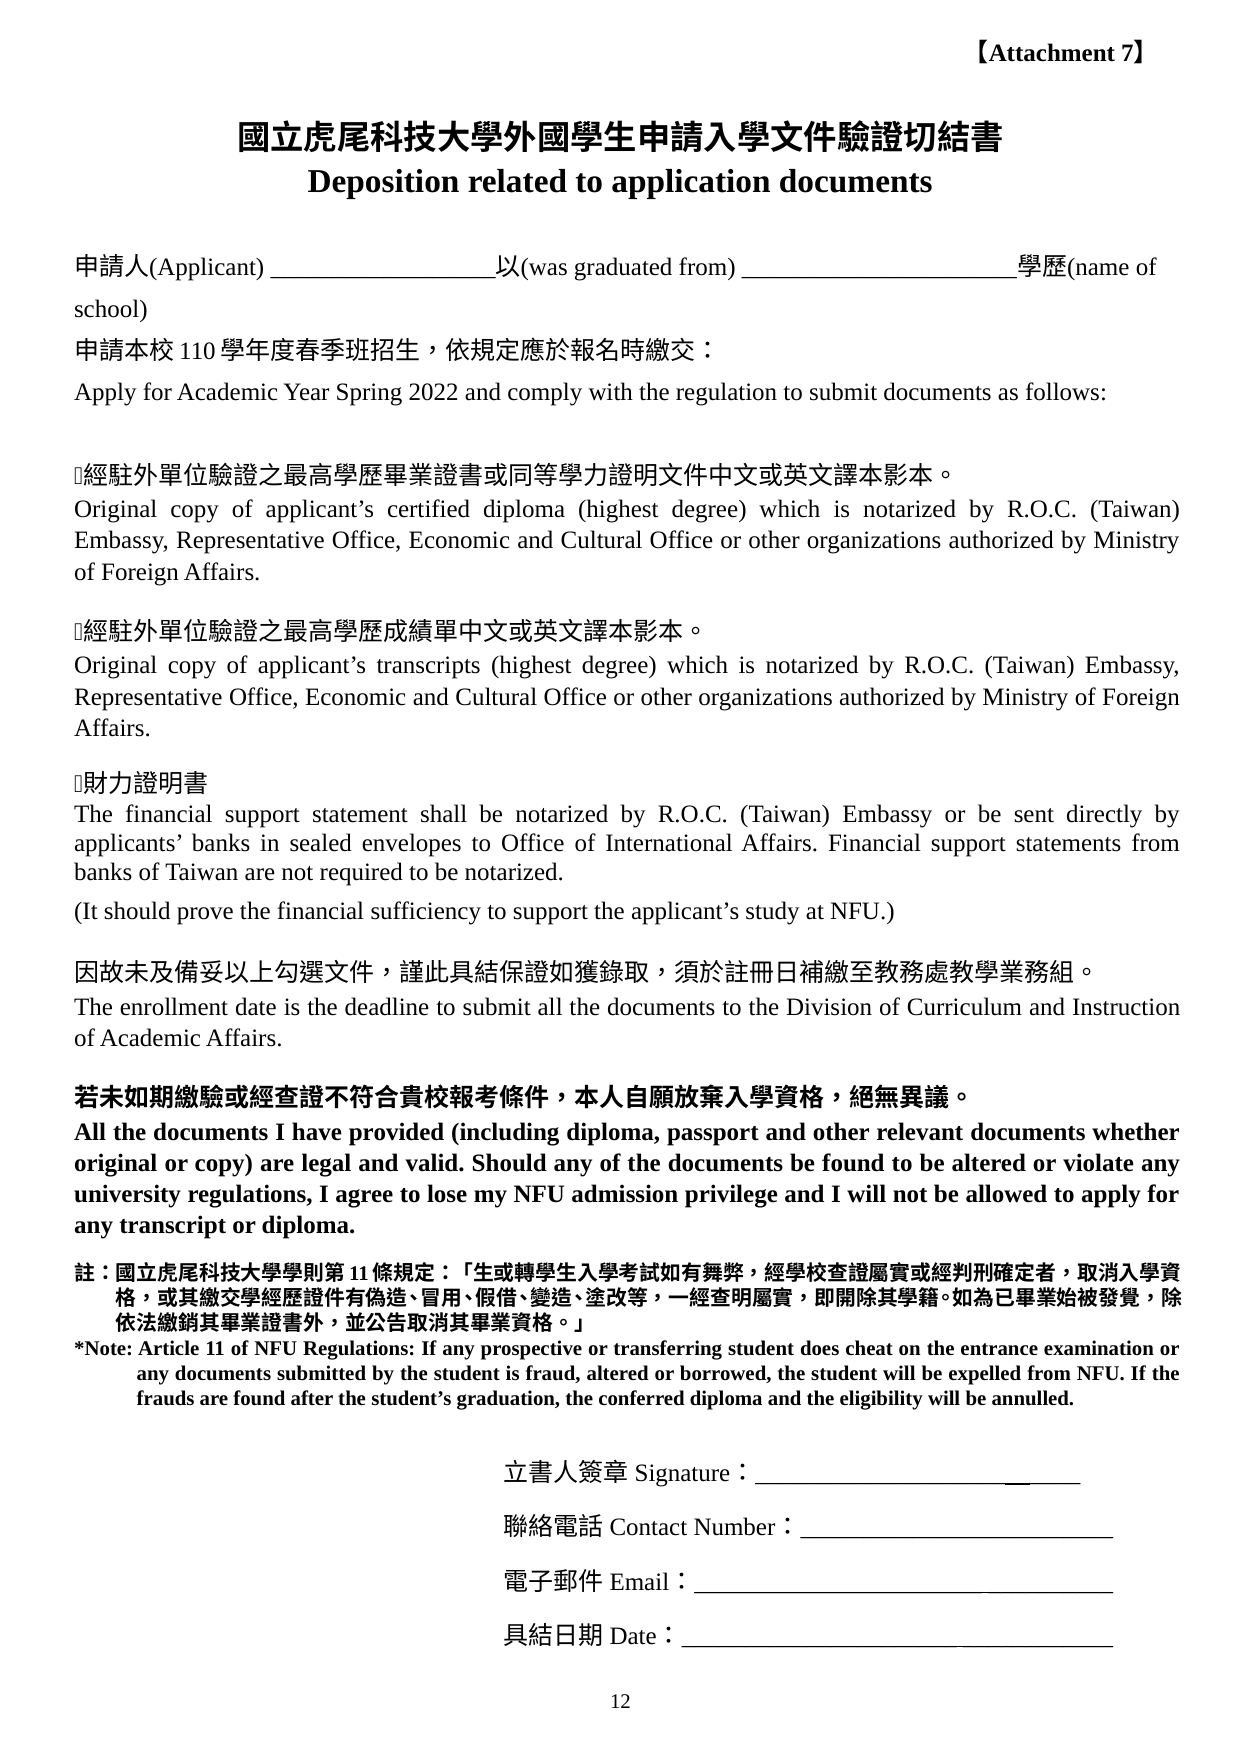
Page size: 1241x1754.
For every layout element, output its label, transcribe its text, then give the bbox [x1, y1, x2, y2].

text 具結日期 Date：______________________ ____________ [487, 1611, 1181, 1652]
text Original copy of applicant’s certified diploma (highest degree) which is notarized by R.O.C. (Taiwan) Embassy, Representative Office, Economic and Cultural Office or other organizations authorized by Ministry of Foreign Affairs. [74, 492, 1181, 586]
text 財力證明書 [74, 763, 1181, 799]
text [948, 25, 1198, 72]
text 申請人(Applicant) __________________以(was graduated from) ______________________學歷(name of school) [74, 242, 1181, 326]
text 因故未及備妥以上勾選文件，謹此具結保證如獲錄取，須於註冊日補繳至教務處教學業務組。 [74, 948, 1181, 990]
text The enrollment date is the deadline to submit all the documents to the Division of Curriculum and Instruction of Academic Affairs. [74, 990, 1181, 1052]
text Original copy of applicant’s transcripts (highest degree) which is notarized by R.O.C. (Taiwan) Embassy, Representative Office, Economic and Cultural Office or other organizations authorized by Ministry of Foreign Affairs. [74, 649, 1181, 742]
text 【Attachment 7】 [963, 32, 1183, 65]
text (It should prove the financial sufficiency to support the applicant’s study at NFU.) [74, 886, 1181, 927]
text 申請本校110學年度春季班招生，依規定應於報名時繳交： [74, 326, 1181, 367]
text 電子郵件 Email：_______________________ __________ [487, 1557, 1181, 1598]
text Apply for Academic Year Spring 2022 and comply with the regulation to submit documents as follows: [74, 367, 1181, 409]
text Deposition related to application documents [59, 159, 1181, 201]
text 註：國立虎尾科技大學學則第11條規定：「生或轉學生入學考試如有舞弊，經學校查證屬實或經判刑確定者，取消入學資格，或其繳交學經歷證件有偽造、冒用、假借、變造、塗改等，一經查明屬實，即開除其學籍。如為已畢業始被發覺，除依法繳銷其畢業證書外，並公告取消其畢業資格。」 [74, 1261, 1181, 1336]
text 國立虎尾科技大學外國學生申請入學文件驗證切結書 [59, 109, 1181, 159]
text 經駐外單位驗證之最高學歷成績單中文或英文譯本影本。 [74, 607, 1181, 649]
text *Note: Article 11 of NFU Regulations: If any prospective or transferring student does cheat on the entrance examination or any documents submitted by the student is fraud, altered or borrowed, the student will be expelled from NFU. If the frauds are found after the student’s graduation, the conferred diploma and the eligibility will be annulled. [74, 1336, 1181, 1411]
text 經駐外單位驗證之最高學歷畢業證書或同等學力證明文件中文或英文譯本影本。 [74, 451, 1181, 492]
text 聯絡電話 Contact Number：_________________________ [487, 1502, 1181, 1544]
text All the documents I have provided (including diploma, passport and other relevant documents whether original or copy) are legal and valid. Should any of the documents be found to be altered or violate any university regulations, I agree to lose my NFU admission privilege and I will not be allowed to apply for any transcript or diploma. [74, 1115, 1181, 1240]
text The financial support statement shall be notarized by R.O.C. (Taiwan) Embassy or be sent directly by applicants’ banks in sealed envelopes to Office of International Affairs. Financial support statements from banks of Taiwan are not required to be notarized. [74, 799, 1181, 886]
text 若未如期繳驗或經查證不符合貴校報考條件，本人自願放棄入學資格，絕無異議。 [74, 1073, 1181, 1115]
text 立書人簽章 Signature：____________________ ____ [487, 1448, 1181, 1490]
